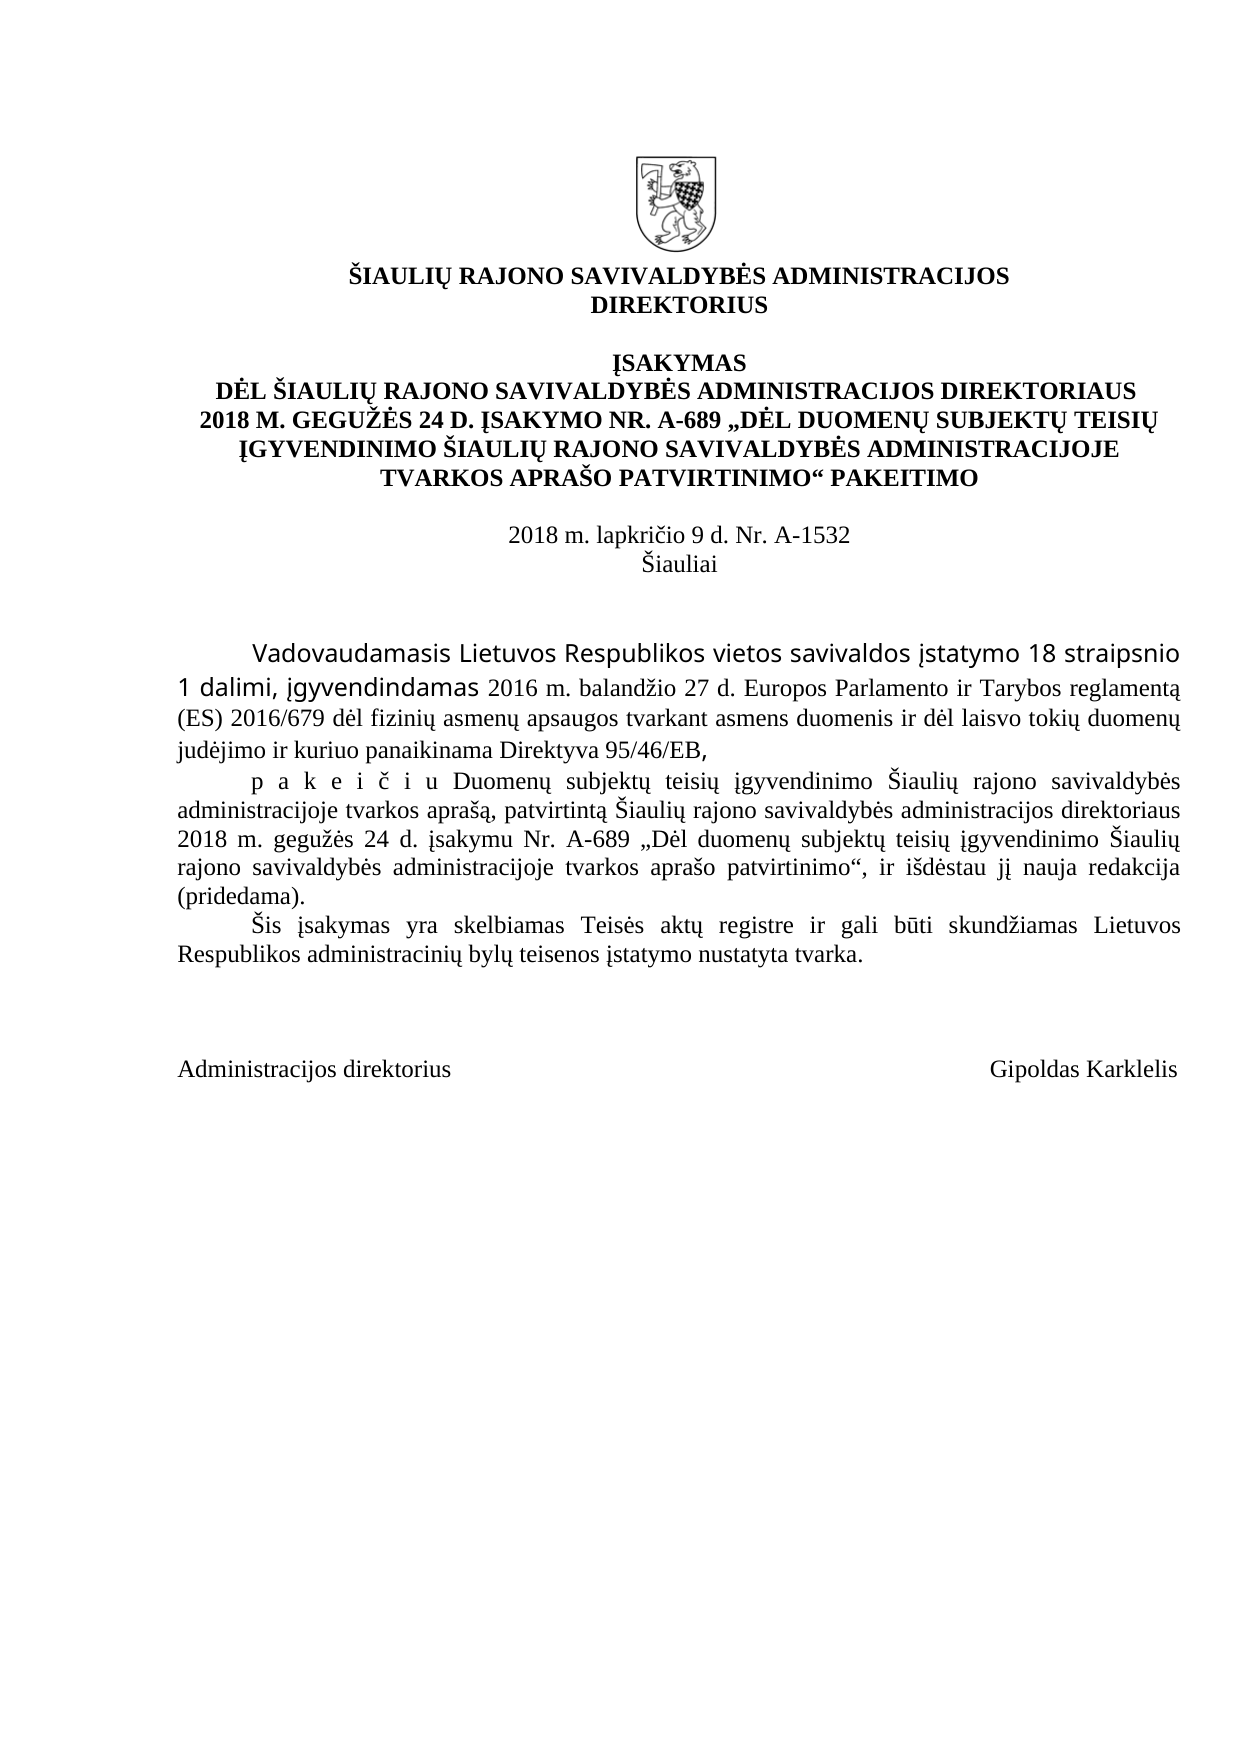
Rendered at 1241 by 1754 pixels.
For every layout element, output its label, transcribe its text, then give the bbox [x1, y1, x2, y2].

text ŠIAULIŲ RAJONO SAVIVALDYBĖS ADMINISTRACIJOS [177, 261, 1182, 290]
text 2018 M. GEGUŽĖS 24 D. ĮSAKYMO NR. A-689 „DĖL DUOMENŲ SUBJEKTŲ TEISIŲ ĮGYVENDINIMO ŠIAULIŲ RAJONO SAVIVALDYBĖS ADMINISTRACIJOJE TVARKOS APRAŠO PATVIRTINIMO“ PAKEITIMO [177, 405, 1182, 491]
text Šis įsakymas yra skelbiamas Teisės aktų registre ir gali būti skundžiamas Lietuvos Respublikos administracinių bylų teisenos įstatymo nustatyta tvarka. [177, 910, 1182, 967]
text Vadovaudamasis Lietuvos Respublikos vietos savivaldos įstatymo 18 straipsnio 1 dalimi, įgyvendindamas 2016 m. balandžio 27 d. Europos Parlamento ir Tarybos reglamentą (ES) 2016/679 dėl fizinių asmenų apsaugos tvarkant asmens duomenis ir dėl laisvo tokių duomenų judėjimo ir kuriuo panaikinama Direktyva 95/46/EB, [177, 635, 1182, 766]
text ĮSAKYMAS [177, 348, 1182, 376]
text Administracijos direktorius Gipoldas Karklelis [177, 1054, 1182, 1082]
text p a k e i č i u Duomenų subjektų teisių įgyvendinimo Šiaulių rajono savivaldybės administracijoje tvarkos aprašą, patvirtintą Šiaulių rajono savivaldybės administracijos direktoriaus 2018 m. gegužės 24 d. įsakymu Nr. A-689 „Dėl duomenų subjektų teisių įgyvendinimo Šiaulių rajono savivaldybės administracijoje tvarkos aprašo patvirtinimo“, ir išdėstau jį nauja redakcija (pridedama). [177, 766, 1182, 910]
text DIREKTORIUS [177, 290, 1182, 319]
text 2018 m. lapkričio 9 d. Nr. A-1532 [177, 520, 1182, 549]
text DĖL ŠIAULIŲ RAJONO SAVIVALDYBĖS ADMINISTRACIJOS DIREKTORIAUS [177, 376, 1182, 405]
text Šiauliai [177, 549, 1182, 578]
